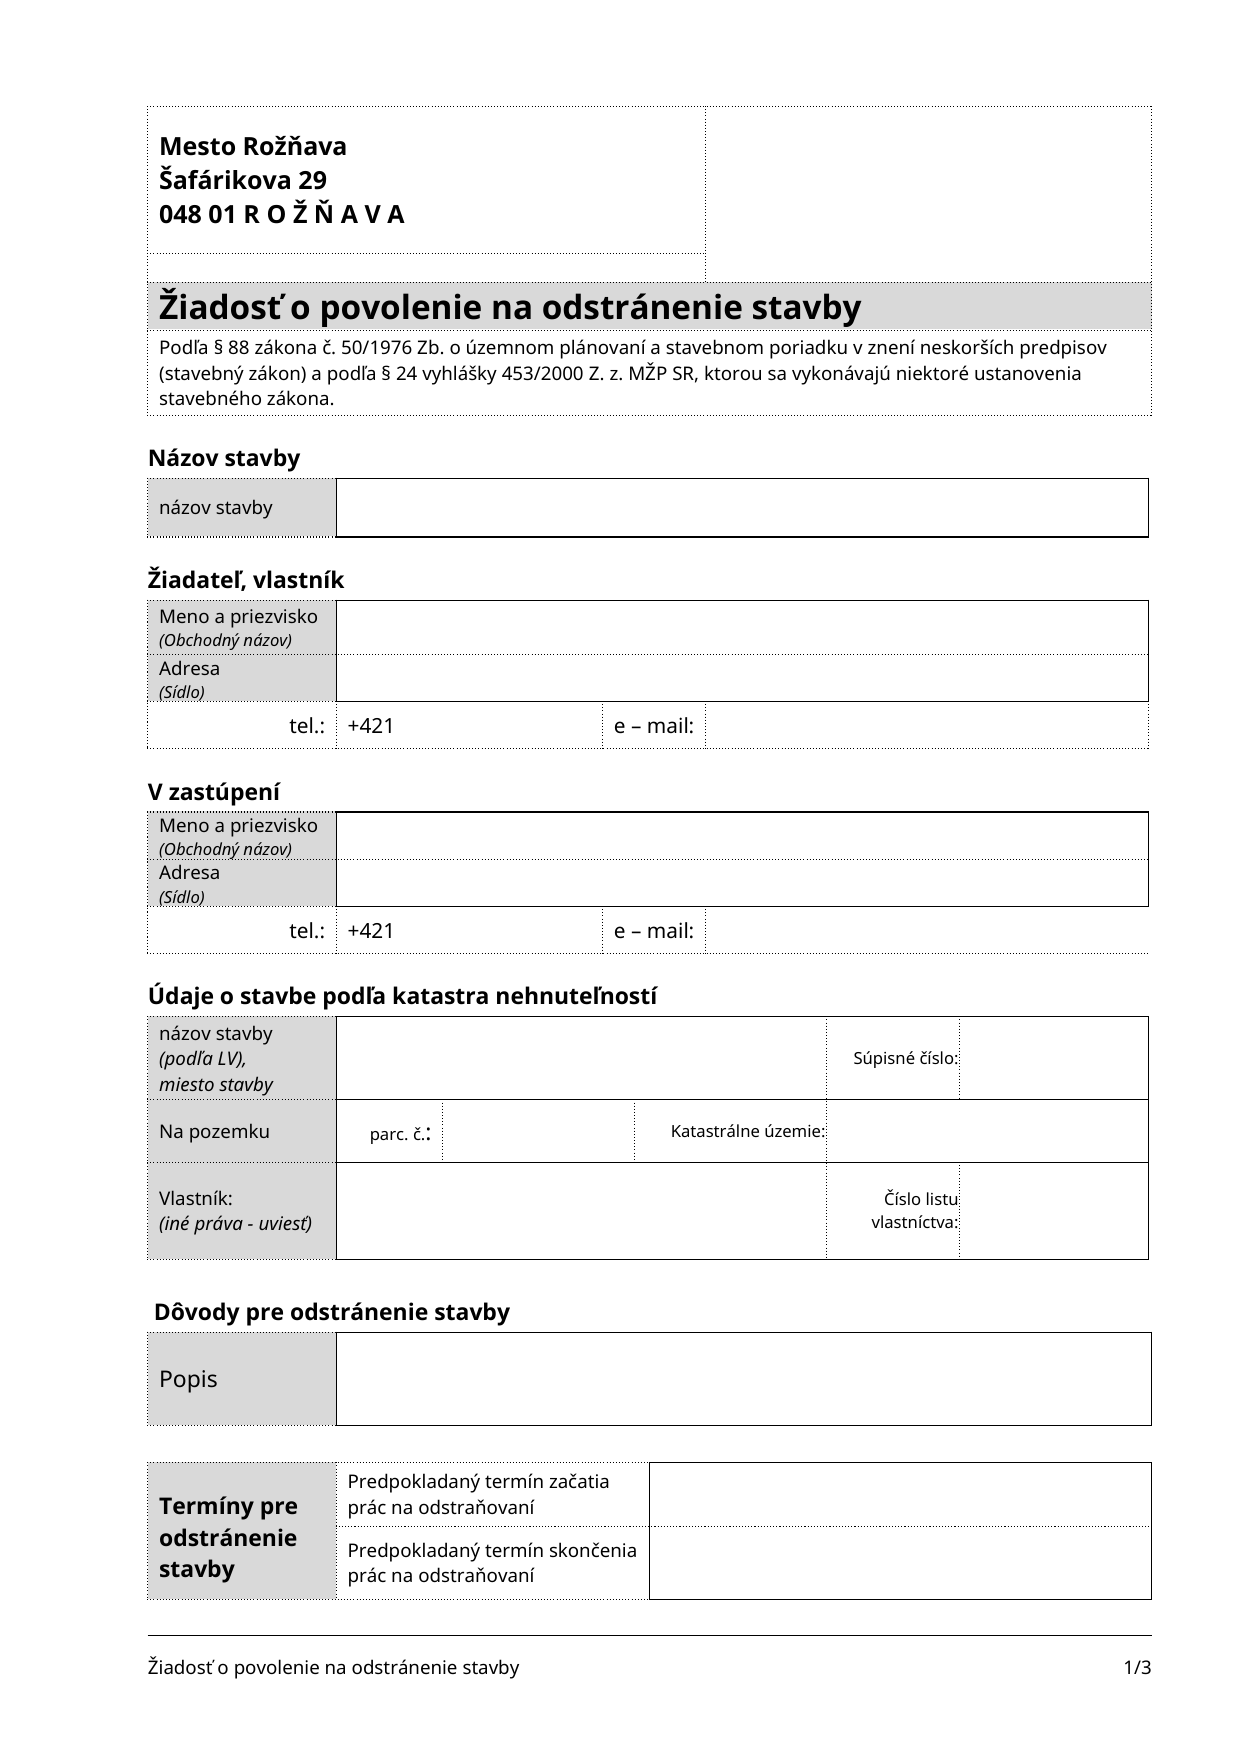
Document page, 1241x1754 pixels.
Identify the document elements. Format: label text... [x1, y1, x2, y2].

table_header Mesto Rožňava Šafárikova 29 048 01 R O Ž Ň A V A [148, 106, 705, 253]
table_cell tel.: [148, 701, 336, 748]
table_cell Žiadosť o povolenie na odstránenie stavby [148, 282, 1152, 329]
table_cell [826, 1100, 1148, 1162]
table_cell [337, 654, 1148, 701]
table_header [337, 601, 1148, 654]
table_cell [337, 859, 1148, 906]
table_header názov stavby [148, 478, 336, 536]
table_cell Adresa (Sídlo) [148, 859, 336, 906]
table_header [337, 1333, 1151, 1425]
table_cell Predpokladaný termín skončenia prác na odstraňovaní [336, 1526, 649, 1599]
table_cell [337, 1163, 826, 1259]
table_cell [705, 907, 1148, 953]
table_header [337, 813, 1148, 859]
text Údaje o stavbe podľa katastra nehnuteľností [148, 980, 1152, 1012]
text Dôvody pre odstránenie stavby [148, 1296, 1152, 1327]
table_cell e – mail: [602, 702, 705, 748]
table_header Popis [148, 1332, 336, 1425]
table_header [959, 1017, 1148, 1099]
table_header [337, 479, 1148, 536]
table_cell +421 [336, 907, 602, 953]
table_header Súpisné číslo: [826, 1017, 959, 1099]
table_cell Adresa (Sídlo) [148, 654, 336, 701]
table_header Termíny pre odstránenie stavby [148, 1462, 336, 1599]
text V zastúpení [148, 775, 1152, 807]
text Názov stavby [148, 442, 1152, 473]
table_cell parc. č.: [337, 1100, 442, 1162]
table_cell Vlastník: (iné práva - uviesť) [148, 1162, 336, 1259]
table_header [650, 1463, 1151, 1526]
table_cell +421 [336, 702, 602, 748]
table_header Meno a priezvisko (Obchodný názov) [148, 811, 336, 859]
table_header názov stavby (podľa LV), miesto stavby [148, 1016, 336, 1099]
table_cell [650, 1526, 1151, 1599]
table_cell Na pozemku [148, 1099, 336, 1162]
table_cell [705, 702, 1148, 748]
table_cell [148, 253, 705, 282]
table_cell tel.: [148, 906, 336, 953]
table_header [705, 106, 1152, 282]
table_cell Podľa § 88 zákona č. 50/1976 Zb. o územnom plánovaní a stavebnom poriadku v znení neskorších predpisov (stavebný zákon) a podľa § 24 vyhlášky 453/2000 Z. z. MŽP SR, ktorou sa vykonávajú niektoré ustanovenia stavebného zákona. [148, 330, 1152, 414]
table_cell [443, 1100, 634, 1162]
table_header [337, 1017, 826, 1099]
table_header Meno a priezvisko (Obchodný názov) [148, 600, 336, 654]
table_header Predpokladaný termín začatia prác na odstraňovaní [336, 1462, 649, 1526]
text Žiadateľ, vlastník [148, 563, 1152, 595]
table_cell Číslo listu vlastníctva: [826, 1163, 959, 1259]
table_cell e – mail: [602, 907, 705, 953]
table_cell Katastrálne územie: [635, 1100, 826, 1162]
table_cell [959, 1163, 1148, 1259]
